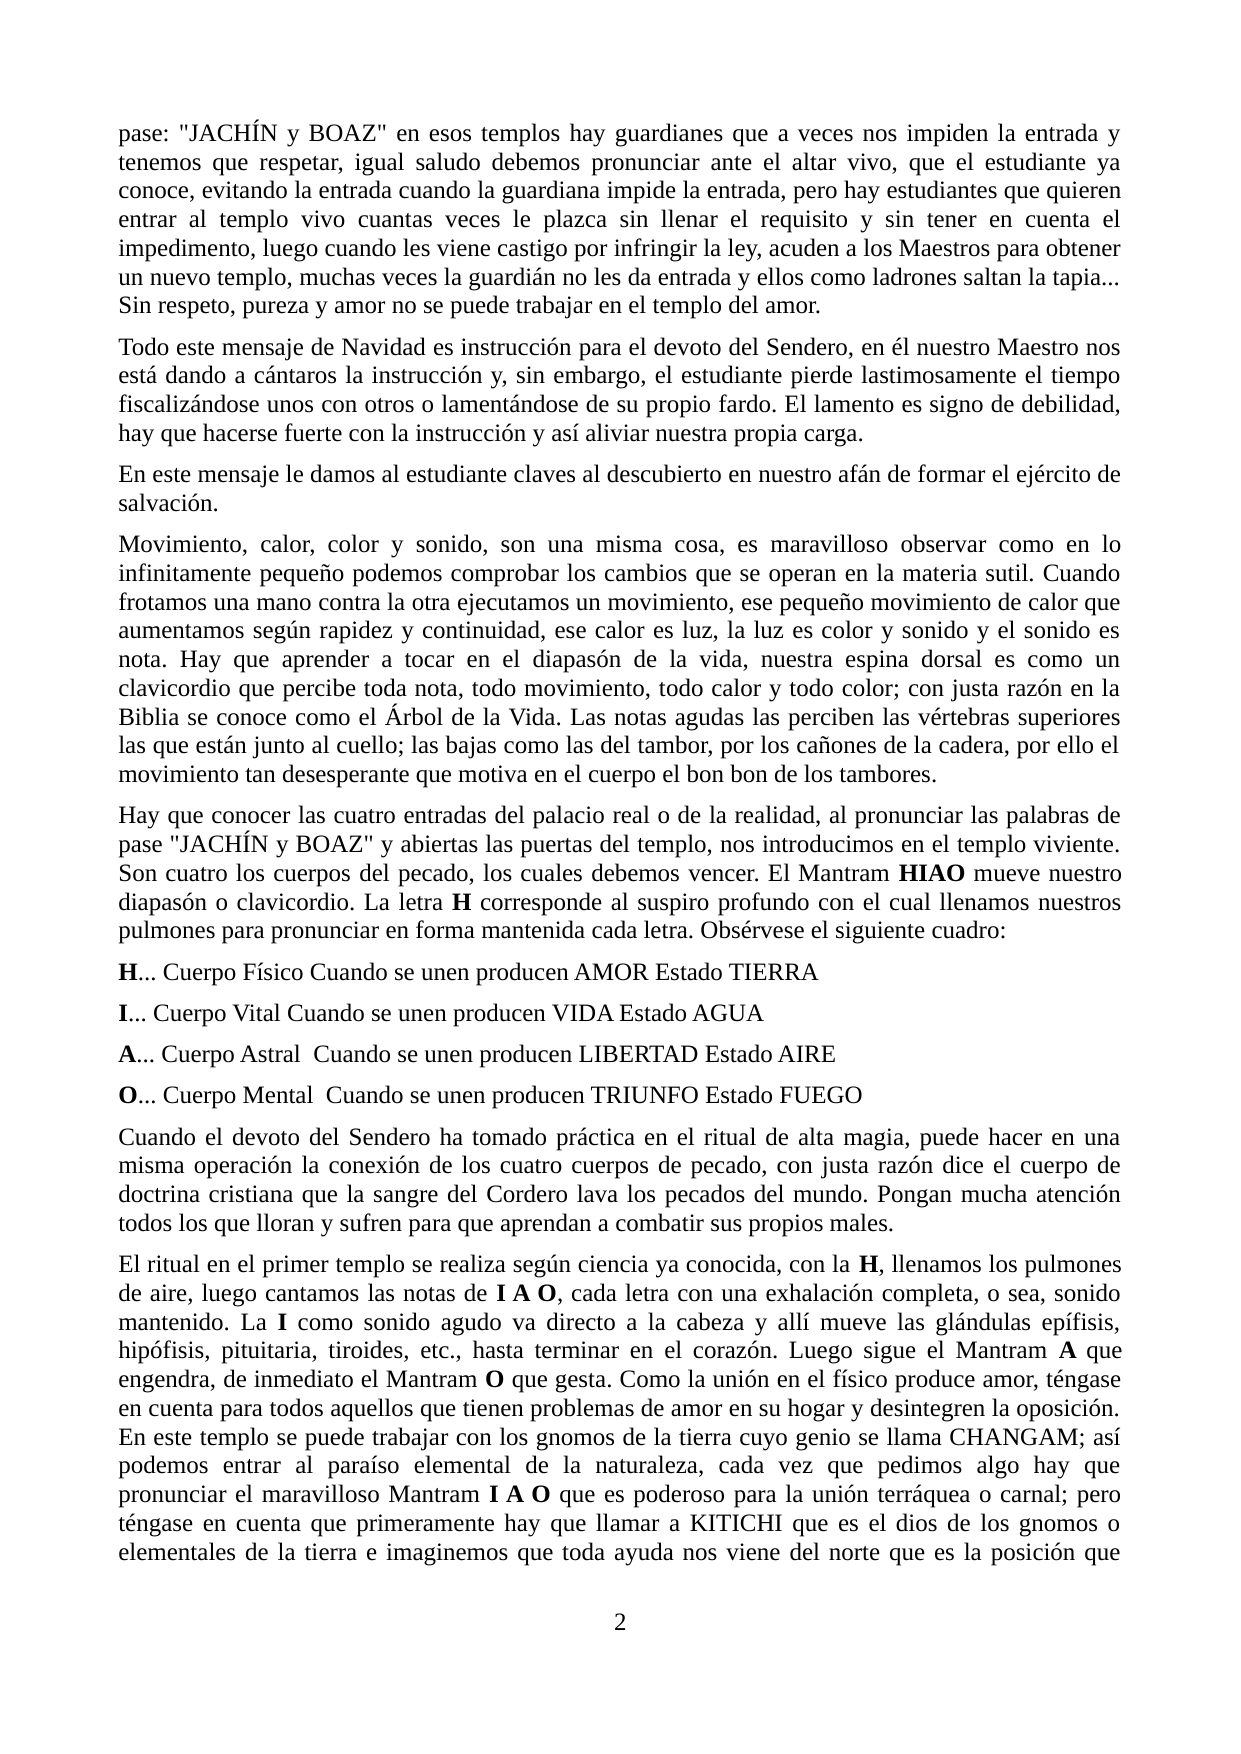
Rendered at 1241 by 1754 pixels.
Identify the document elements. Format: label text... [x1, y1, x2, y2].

text H... Cuerpo Físico Cuando se unen producen AMOR Estado TIERRA [118, 957, 1122, 986]
text En este mensaje le damos al estudiante claves al descubierto en nuestro afán de formar el ejército de salvación. [118, 459, 1122, 517]
text Todo este mensaje de Navidad es instrucción para el devoto del Sendero, en él nuestro Maestro nos está dando a cántaros la instrucción y, sin embargo, el estudiante pierde lastimosamente el tiempo fiscalizándose unos con otros o lamentándose de su propio fardo. El lamento es signo de debilidad, hay que hacerse fuerte con la instrucción y así aliviar nuestra propia carga. [118, 332, 1122, 447]
text El ritual en el primer templo se realiza según ciencia ya conocida, con la H, llenamos los pulmones de aire, luego cantamos las notas de I A O, cada letra con una exhalación completa, o sea, sonido mantenido. La I como sonido agudo va directo a la cabeza y allí mueve las glándulas epífisis, hipófisis, pituitaria, tiroides, etc., hasta terminar en el corazón. Luego sigue el Mantram A que engendra, de inmediato el Mantram O que gesta. Como la unión en el físico produce amor, téngase en cuenta para todos aquellos que tienen problemas de amor en su hogar y desintegren la oposición. En este templo se puede trabajar con los gnomos de la tierra cuyo genio se llama CHANGAM; así podemos entrar al paraíso elemental de la naturaleza, cada vez que pedimos algo hay que pronunciar el maravilloso Mantram I A O que es poderoso para la unión terráquea o carnal; pero téngase en cuenta que primeramente hay que llamar a KITICHI que es el dios de los gnomos o elementales de la tierra e imaginemos que toda ayuda nos viene del norte que es la posición que [118, 1249, 1122, 1566]
text I... Cuerpo Vital Cuando se unen producen VIDA Estado AGUA [118, 998, 1122, 1027]
text Movimiento, calor, color y sonido, son una misma cosa, es maravilloso observar como en lo infinitamente pequeño podemos comprobar los cambios que se operan en la materia sutil. Cuando frotamos una mano contra la otra ejecutamos un movimiento, ese pequeño movimiento de calor que aumentamos según rapidez y continuidad, ese calor es luz, la luz es color y sonido y el sonido es nota. Hay que aprender a tocar en el diapasón de la vida, nuestra espina dorsal es como un clavicordio que percibe toda nota, todo movimiento, todo calor y todo color; con justa razón en la Biblia se conoce como el Árbol de la Vida. Las notas agudas las perciben las vértebras superiores las que están junto al cuello; las bajas como las del tambor, por los cañones de la cadera, por ello el movimiento tan desesperante que motiva en el cuerpo el bon bon de los tambores. [118, 529, 1122, 788]
text O... Cuerpo Mental Cuando se unen producen TRIUNFO Estado FUEGO [118, 1081, 1122, 1109]
text pase: "JACHÍN y BOAZ" en esos templos hay guardianes que a veces nos impiden la entrada y tenemos que respetar, igual saludo debemos pronunciar ante el altar vivo, que el estudiante ya conoce, evitando la entrada cuando la guardiana impide la entrada, pero hay estudiantes que quieren entrar al templo vivo cuantas veces le plazca sin llenar el requisito y sin tener en cuenta el impedimento, luego cuando les viene castigo por infringir la ley, acuden a los Maestros para obtener un nuevo templo, muchas veces la guardián no les da entrada y ellos como ladrones saltan la tapia... Sin respeto, pureza y amor no se puede trabajar en el templo del amor. [118, 118, 1122, 319]
text Hay que conocer las cuatro entradas del palacio real o de la realidad, al pronunciar las palabras de pase "JACHÍN y BOAZ" y abiertas las puertas del templo, nos introducimos en el templo viviente. Son cuatro los cuerpos del pecado, los cuales debemos vencer. El Mantram HIAO mueve nuestro diapasón o clavicordio. La letra H corresponde al suspiro profundo con el cual llenamos nuestros pulmones para pronunciar en forma mantenida cada letra. Obsérvese el siguiente cuadro: [118, 801, 1122, 944]
text Cuando el devoto del Sendero ha tomado práctica en el ritual de alta magia, puede hacer en una misma operación la conexión de los cuatro cuerpos de pecado, con justa razón dice el cuerpo de doctrina cristiana que la sangre del Cordero lava los pecados del mundo. Pongan mucha atención todos los que lloran y sufren para que aprendan a combatir sus propios males. [118, 1122, 1122, 1237]
text A... Cuerpo Astral Cuando se unen producen LIBERTAD Estado AIRE [118, 1039, 1122, 1068]
